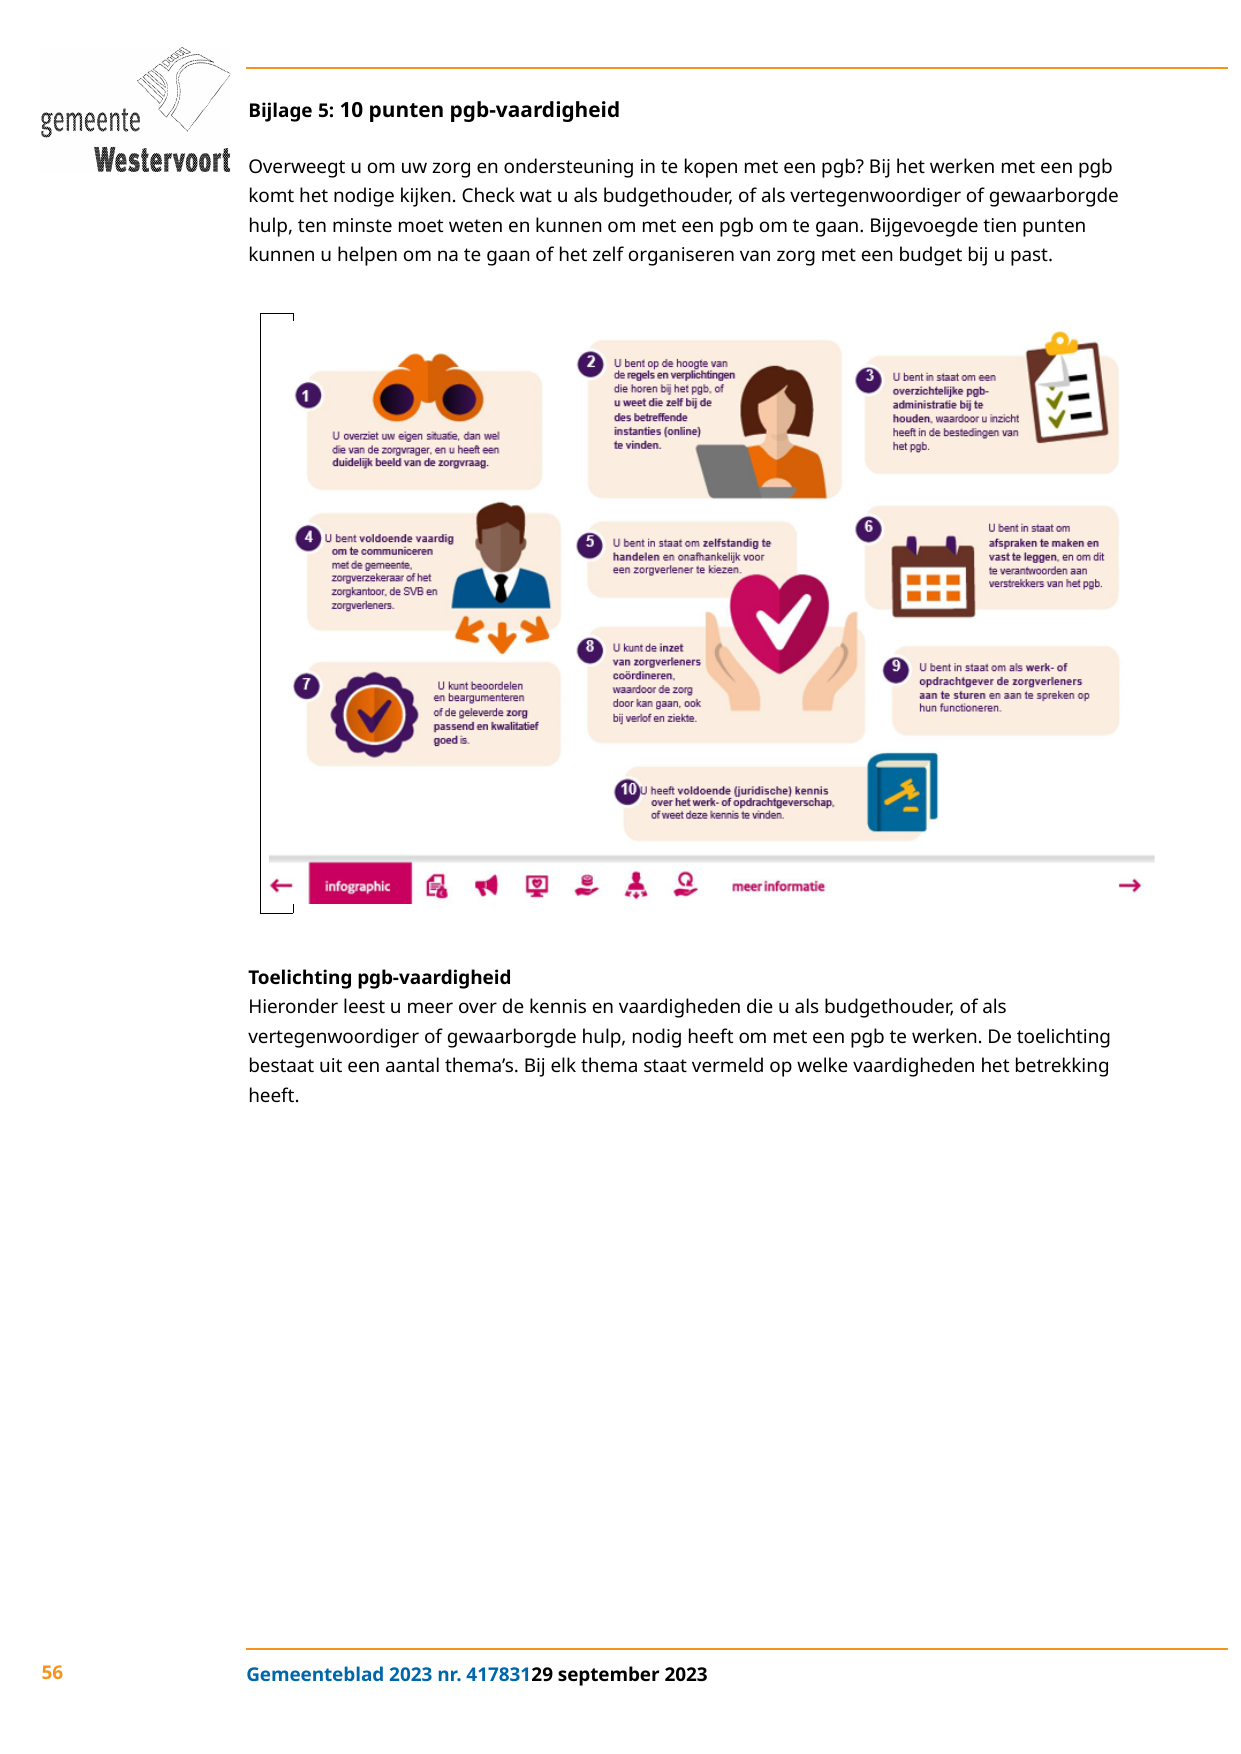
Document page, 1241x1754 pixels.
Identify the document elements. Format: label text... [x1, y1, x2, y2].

picture [41, 47, 231, 172]
text Toelichting pgb-vaardigheid [248, 964, 1152, 989]
picture [268, 321, 1155, 904]
text Overweegt u om uw zorg en ondersteuning in te kopen met een pgb? Bij het werken met een pgb komt het nodige kijken. Check wat u als budgethouder, of als vertegenwoordiger of gewaarborgde hulp, ten minste moet weten en kunnen om met een pgb om te gaan. Bijgevoegde tien punten kunnen u helpen om na te gaan of het zelf organiseren van zorg met een budget bij u past. [248, 153, 1152, 267]
text Hieronder leest u meer over de kennis en vaardigheden die u als budgethouder, of als vertegenwoordiger of gewaarborgde hulp, nodig heeft om met een pgb te werken. De toelichting bestaat uit een aantal thema’s. Bij elk thema staat vermeld op welke vaardigheden het betrekking heeft. [248, 993, 1152, 1108]
text Bijlage 5: 10 punten pgb-vaardigheid [248, 95, 1152, 123]
